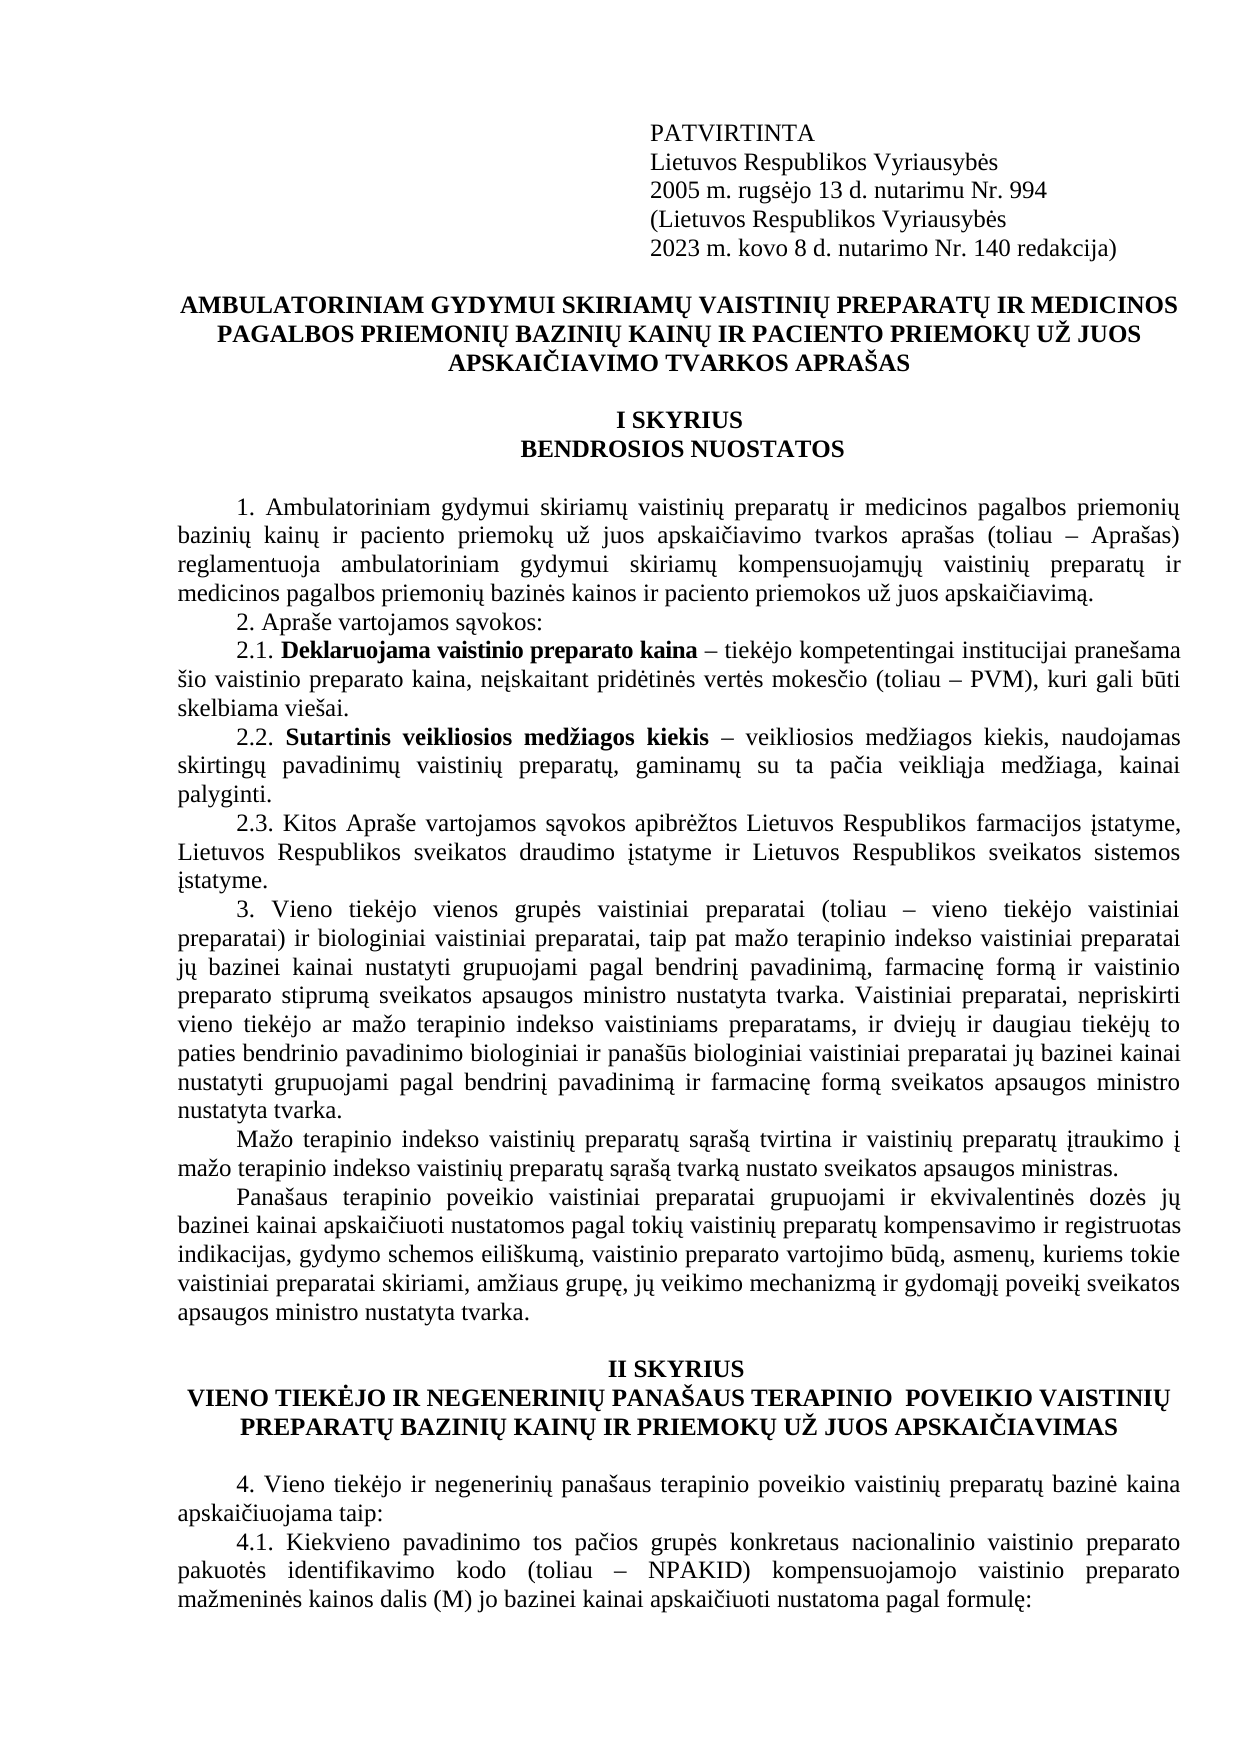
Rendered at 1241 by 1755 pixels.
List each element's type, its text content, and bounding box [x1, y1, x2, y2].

text Lietuvos Respublikos Vyriausybės [177, 147, 1181, 176]
text (Lietuvos Respublikos Vyriausybės [177, 204, 1181, 233]
text 1. Ambulatoriniam gydymui skiriamų vaistinių preparatų ir medicinos pagalbos priemonių bazinių kainų ir paciento priemokų už juos apskaičiavimo tvarkos aprašas (toliau – Aprašas) reglamentuoja ambulatoriniam gydymui skiriamų kompensuojamųjų vaistinių preparatų ir medicinos pagalbos priemonių bazinės kainos ir paciento priemokos už juos apskaičiavimą. [177, 492, 1181, 607]
text AMBULATORINIAM GYDYMUI SKIRIAMŲ VAISTINIŲ PREPARATŲ IR MEDICINOS PAGALBOS PRIEMONIŲ BAZINIŲ KAINŲ IR PACIENTO PRIEMOKŲ UŽ JUOS APSKAIČIAVIMO TVARKOS APRAŠAS [177, 291, 1181, 377]
text 2.2. Sutartinis veikliosios medžiagos kiekis – veikliosios medžiagos kiekis, naudojamas skirtingų pavadinimų vaistinių preparatų, gaminamų su ta pačia veikliąja medžiaga, kainai palyginti. [177, 722, 1181, 808]
text 2.1. Deklaruojama vaistinio preparato kaina – tiekėjo kompetentingai institucijai pranešama šio vaistinio preparato kaina, neįskaitant pridėtinės vertės mokesčio (toliau – PVM), kuri gali būti skelbiama viešai. [177, 636, 1181, 722]
text BENDROSIOS NUOSTATOS [177, 434, 1181, 463]
text 2005 m. rugsėjo 13 d. nutarimu Nr. 994 [177, 176, 1181, 204]
text 2.3. Kitos Apraše vartojamos sąvokos apibrėžtos Lietuvos Respublikos farmacijos įstatyme, Lietuvos Respublikos sveikatos draudimo įstatyme ir Lietuvos Respublikos sveikatos sistemos įstatyme. [177, 808, 1181, 894]
text VIENO TIEKĖJO IR NEGENERINIŲ PANAŠAUS TERAPINIO POVEIKIO VAISTINIŲ PREPARATŲ BAZINIŲ KAINŲ IR PRIEMOKŲ UŽ JUOS APSKAIČIAVIMAS [177, 1383, 1181, 1441]
text Mažo terapinio indekso vaistinių preparatų sąrašą tvirtina ir vaistinių preparatų įtraukimo į mažo terapinio indekso vaistinių preparatų sąrašą tvarką nustato sveikatos apsaugos ministras. [177, 1124, 1181, 1182]
text 2. Apraše vartojamos sąvokos: [177, 607, 1181, 636]
text 4. Vieno tiekėjo ir negenerinių panašaus terapinio poveikio vaistinių preparatų bazinė kaina apskaičiuojama taip: [177, 1469, 1181, 1527]
text II SKYRIUS [177, 1354, 1181, 1383]
text 3. Vieno tiekėjo vienos grupės vaistiniai preparatai (toliau – vieno tiekėjo vaistiniai preparatai) ir biologiniai vaistiniai preparatai, taip pat mažo terapinio indekso vaistiniai preparatai jų bazinei kainai nustatyti grupuojami pagal bendrinį pavadinimą, farmacinę formą ir vaistinio preparato stiprumą sveikatos apsaugos ministro nustatyta tvarka. Vaistiniai preparatai, nepriskirti vieno tiekėjo ar mažo terapinio indekso vaistiniams preparatams, ir dviejų ir daugiau tiekėjų to paties bendrinio pavadinimo biologiniai ir panašūs biologiniai vaistiniai preparatai jų bazinei kainai nustatyti grupuojami pagal bendrinį pavadinimą ir farmacinę formą sveikatos apsaugos ministro nustatyta tvarka. [177, 894, 1181, 1124]
text 4.1. Kiekvieno pavadinimo tos pačios grupės konkretaus nacionalinio vaistinio preparato pakuotės identifikavimo kodo (toliau – NPAKID) kompensuojamojo vaistinio preparato mažmeninės kainos dalis (M) jo bazinei kainai apskaičiuoti nustatoma pagal formulę: [177, 1527, 1181, 1613]
text 2023 m. kovo 8 d. nutarimo Nr. 140 redakcija) [177, 233, 1181, 262]
text I SKYRIUS [177, 406, 1181, 434]
text PATVIRTINTA [177, 118, 1181, 147]
text Panašaus terapinio poveikio vaistiniai preparatai grupuojami ir ekvivalentinės dozės jų bazinei kainai apskaičiuoti nustatomos pagal tokių vaistinių preparatų kompensavimo ir registruotas indikacijas, gydymo schemos eiliškumą, vaistinio preparato vartojimo būdą, asmenų, kuriems tokie vaistiniai preparatai skiriami, amžiaus grupę, jų veikimo mechanizmą ir gydomąjį poveikį sveikatos apsaugos ministro nustatyta tvarka. [177, 1182, 1181, 1326]
